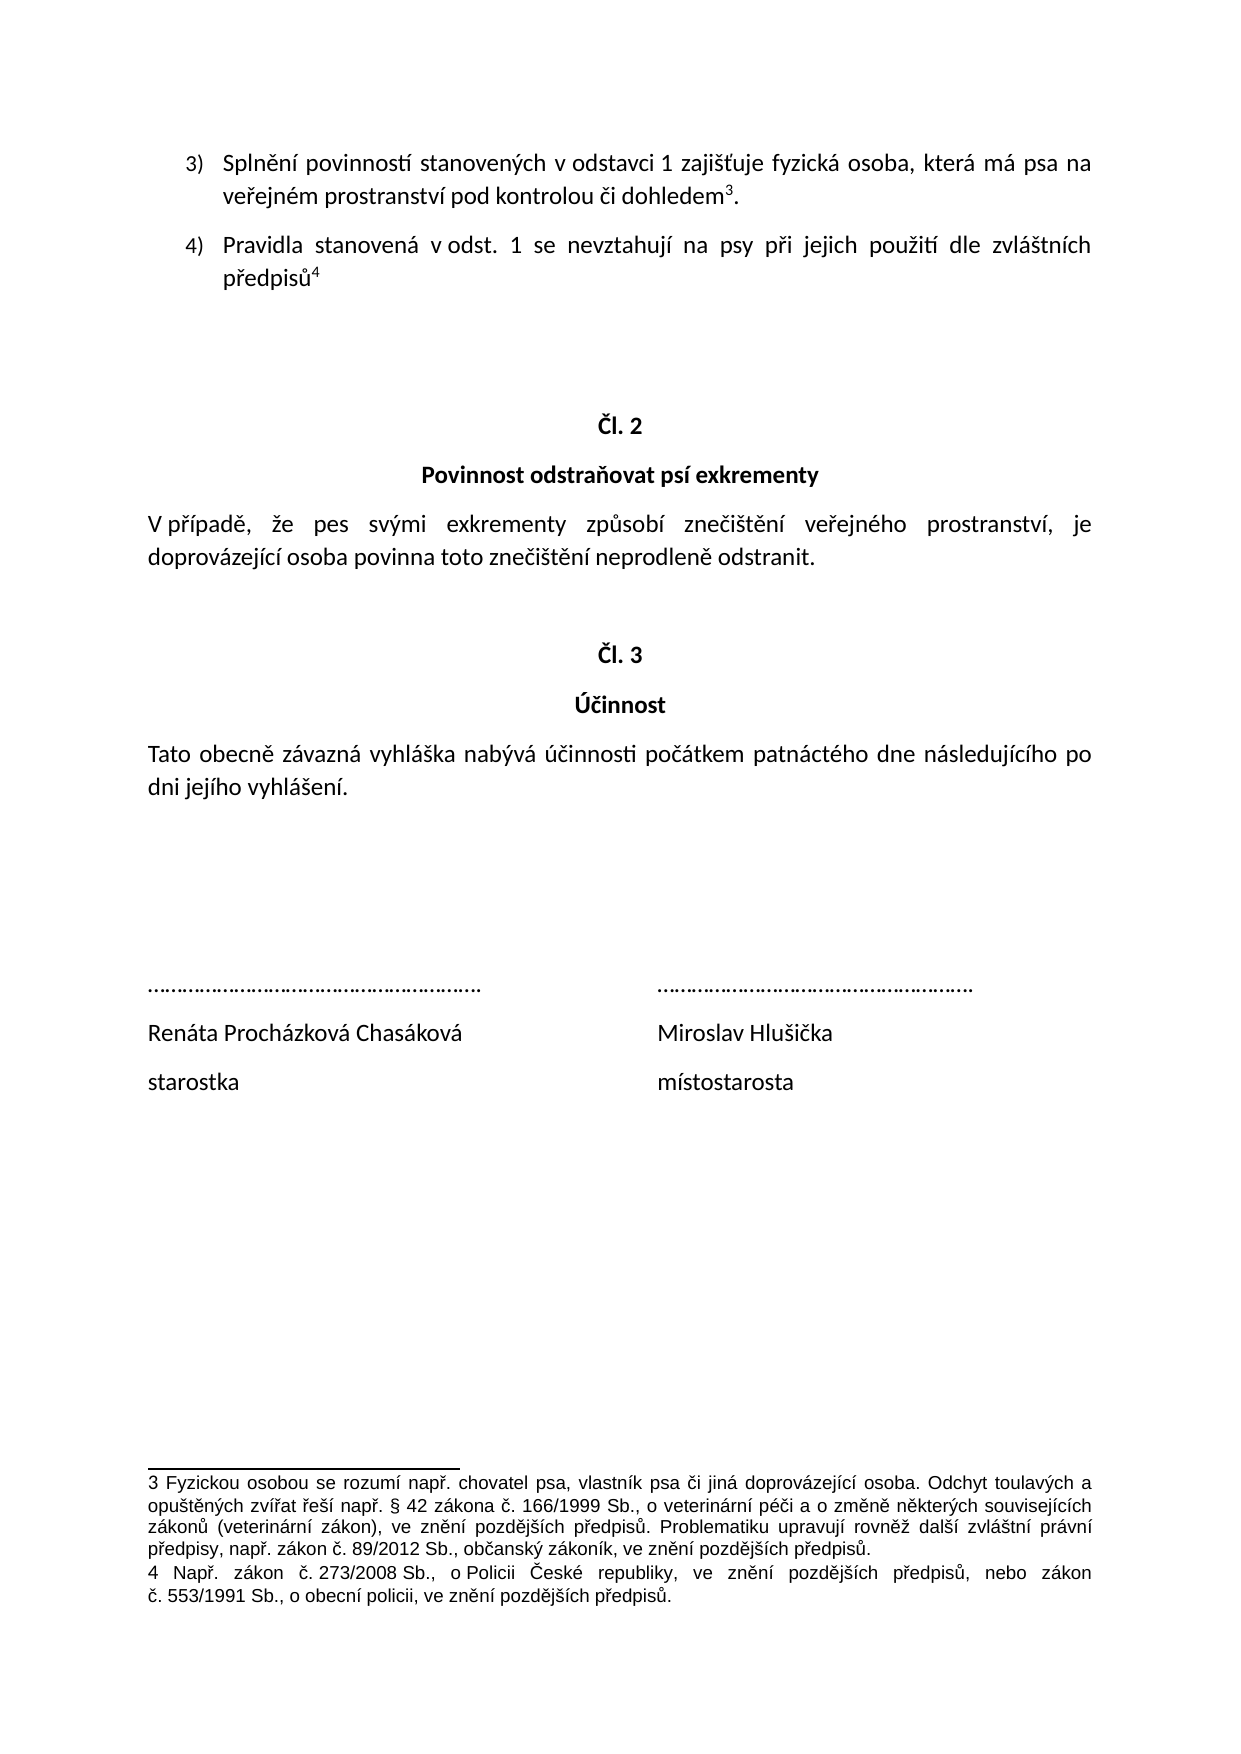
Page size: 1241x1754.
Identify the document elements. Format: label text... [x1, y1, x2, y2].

text Miroslav Hlušička [657, 1017, 1093, 1048]
text Čl. 3 [148, 639, 1093, 670]
text Čl. 2 [148, 410, 1093, 440]
text starostka [148, 1066, 583, 1097]
text V případě, že pes svými exkrementy způsobí znečištění veřejného prostranství, je doprovázející osoba povinna toto znečištění neprodleně odstranit. [148, 508, 1093, 572]
text ………………………………………………. [657, 968, 1093, 998]
text …………………………………………………. [148, 968, 583, 998]
list Např. zákon č. 273/2008 Sb., o Policii České republiky, ve znění pozdějších předpisů, nebo zákon č. 553/1991 Sb., o obecní policii, ve znění pozdějších předpisů. [148, 1559, 1093, 1606]
list Fyzickou osobou se rozumí např. chovatel psa, vlastník psa či jiná doprovázející osoba. Odchyt toulavých a opuštěných zvířat řeší např. § 42 zákona č. 166/1999 Sb., o veterinární péči a o změně některých souvisejících zákonů (veterinární zákon), ve znění pozdějších předpisů. Problematiku upravují rovněž další zvláštní právní předpisy, např. zákon č. 89/2012 Sb., občanský zákoník, ve znění pozdějších předpisů. [148, 1469, 1093, 1559]
text Účinnost [148, 689, 1093, 719]
text Renáta Procházková Chasáková [148, 1017, 583, 1048]
list Pravidla stanovená v odst. 1 se nevztahují na psy při jejich použití dle zvláštních předpisů [185, 229, 1093, 293]
text Povinnost odstraňovat psí exkrementy [148, 459, 1093, 490]
text místostarosta [657, 1066, 1093, 1097]
list Splnění povinností stanovených v odstavci 1 zajišťuje fyzická osoba, která má psa na veřejném prostranství pod kontrolou či dohledem. [185, 148, 1093, 211]
text Tato obecně závazná vyhláška nabývá účinnosti počátkem patnáctého dne následujícího po dni jejího vyhlášení. [148, 738, 1093, 801]
